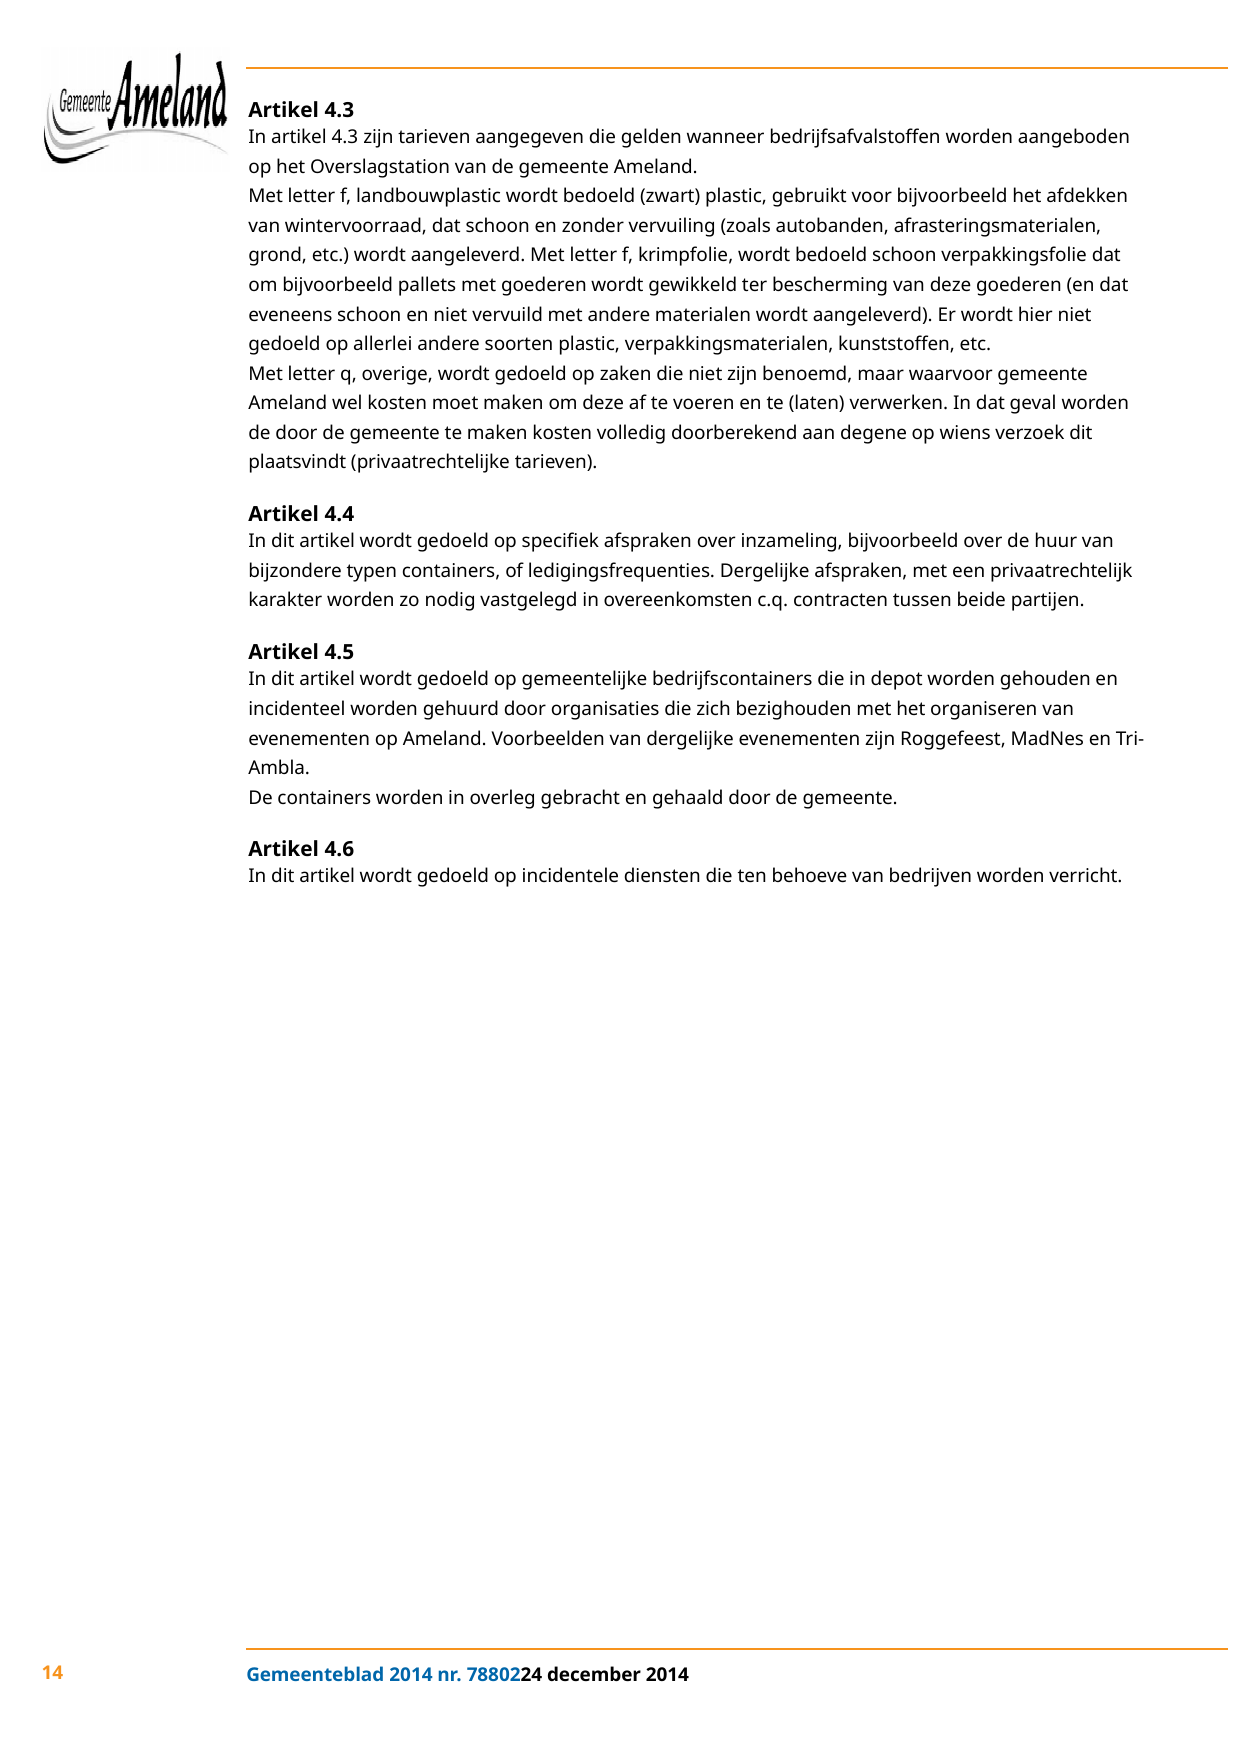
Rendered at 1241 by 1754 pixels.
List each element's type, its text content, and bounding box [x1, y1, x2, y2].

text In dit artikel wordt gedoeld op gemeentelijke bedrijfscontainers die in depot worden gehouden en incidenteel worden gehuurd door organisaties die zich bezighouden met het organiseren van evenementen op Ameland. Voorbeelden van dergelijke evenementen zijn Roggefeest, MadNes en Tri-Ambla. [248, 666, 1152, 780]
text Artikel 4.5 [248, 637, 1152, 666]
text In dit artikel wordt gedoeld op specifiek afspraken over inzameling, bijvoorbeeld over de huur van bijzondere typen containers, of ledigingsfrequenties. Dergelijke afspraken, met een privaatrechtelijk karakter worden zo nodig vastgelegd in overeenkomsten c.q. contracten tussen beide partijen. [248, 527, 1152, 612]
text Artikel 4.4 [248, 499, 1152, 527]
picture [41, 47, 231, 172]
text De containers worden in overleg gebracht en gehaald door de gemeente. [248, 784, 1152, 809]
text Met letter f, landbouwplastic wordt bedoeld (zwart) plastic, gebruikt voor bijvoorbeeld het afdekken van wintervoorraad, dat schoon en zonder vervuiling (zoals autobanden, afrasteringsmaterialen, grond, etc.) wordt aangeleverd. Met letter f, krimpfolie, wordt bedoeld schoon verpakkingsfolie dat om bijvoorbeeld pallets met goederen wordt gewikkeld ter bescherming van deze goederen (en dat eveneens schoon en niet vervuild met andere materialen wordt aangeleverd). Er wordt hier niet gedoeld op allerlei andere soorten plastic, verpakkingsmaterialen, kunststoffen, etc. [248, 182, 1152, 356]
text Artikel 4.6 [248, 834, 1152, 863]
text Artikel 4.3 [248, 95, 1152, 123]
text In dit artikel wordt gedoeld op incidentele diensten die ten behoeve van bedrijven worden verricht. [248, 863, 1152, 888]
text In artikel 4.3 zijn tarieven aangegeven die gelden wanneer bedrijfsafvalstoffen worden aangeboden op het Overslagstation van de gemeente Ameland. [248, 123, 1152, 178]
text Met letter q, overige, wordt gedoeld op zaken die niet zijn benoemd, maar waarvoor gemeente Ameland wel kosten moet maken om deze af te voeren en te (laten) verwerken. In dat geval worden de door de gemeente te maken kosten volledig doorberekend aan degene op wiens verzoek dit plaatsvindt (privaatrechtelijke tarieven). [248, 360, 1152, 474]
